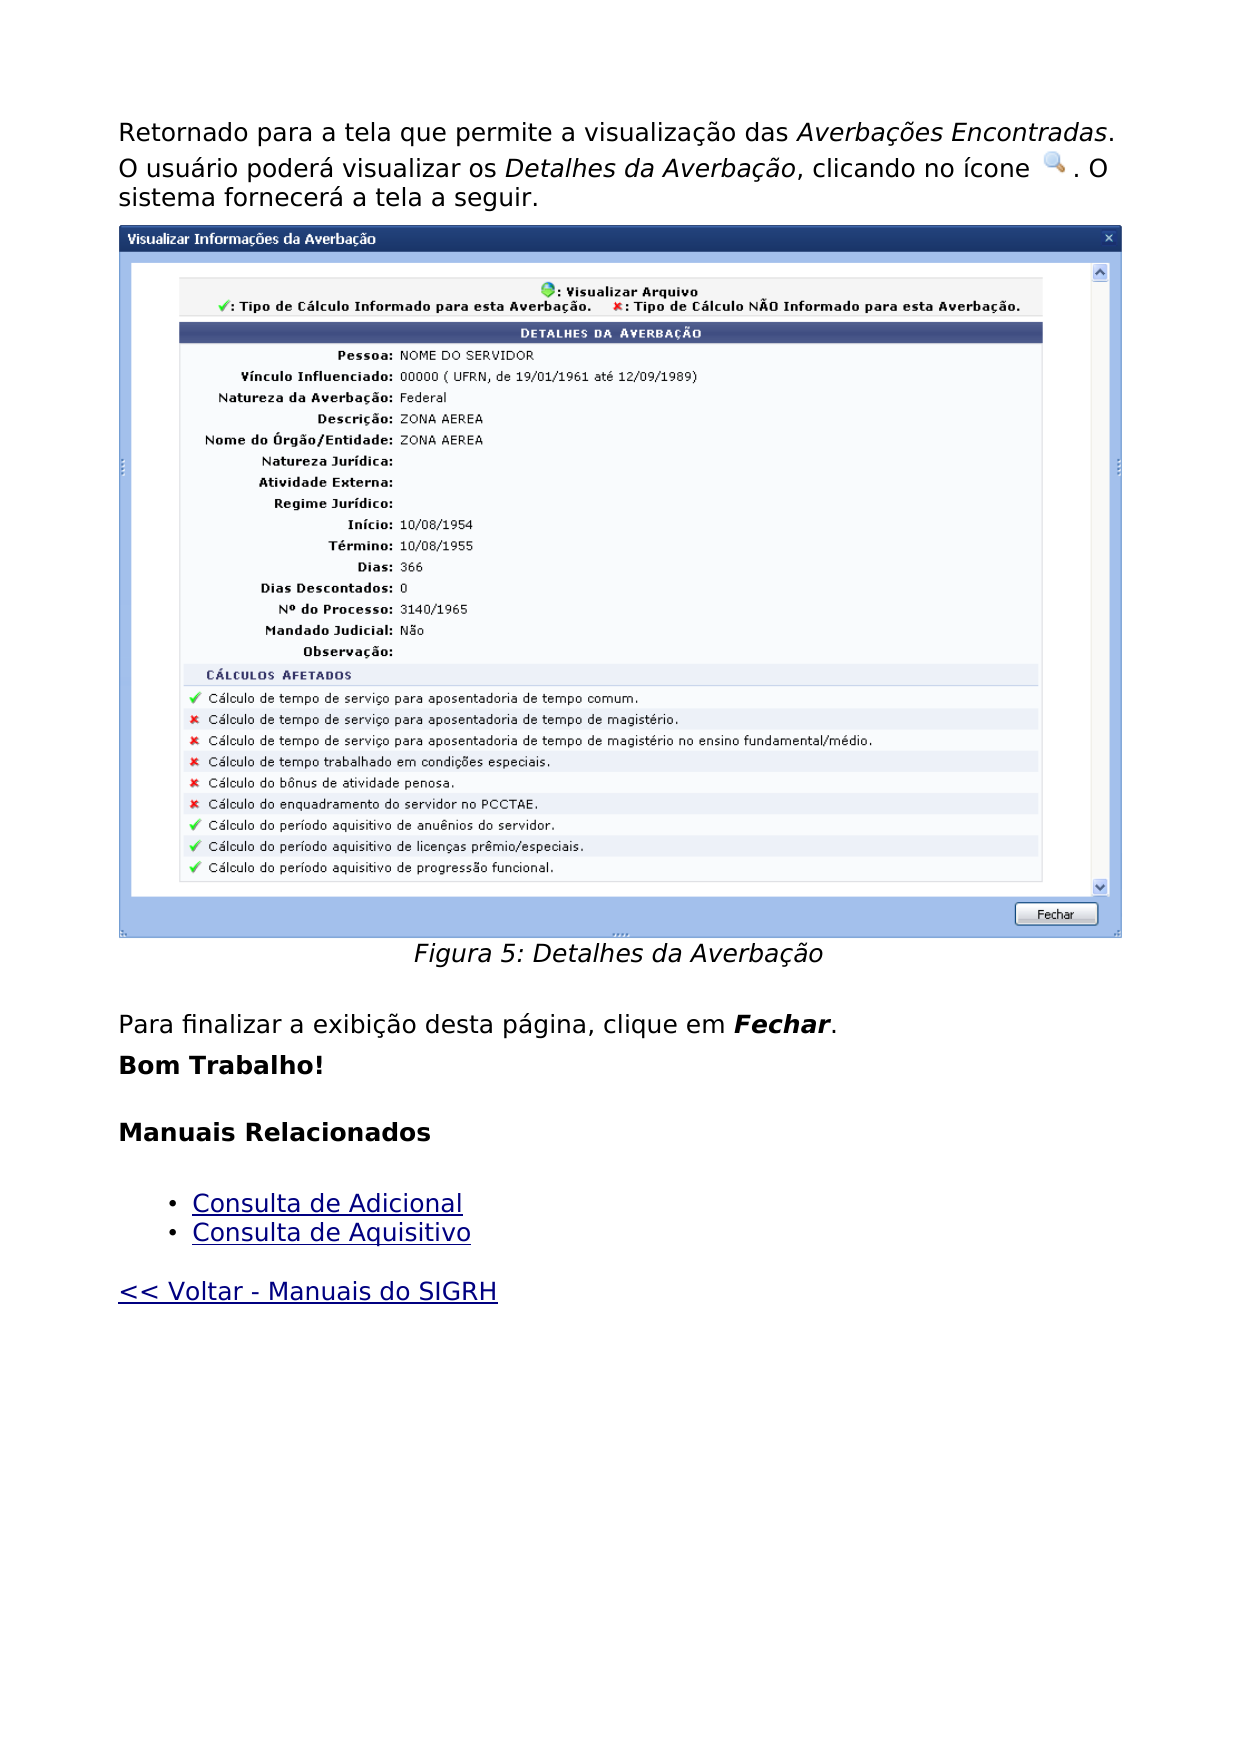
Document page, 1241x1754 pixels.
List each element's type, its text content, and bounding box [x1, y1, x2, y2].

text Retornado para a tela que permite a visualização das Averbações Encontradas. O usuário poderá visualizar os Detalhes da Averbação, clicando no ícone . O sistema fornecerá a tela a seguir. [118, 118, 1122, 212]
text << Voltar - Manuais do SIGRH [118, 1277, 1122, 1306]
picture [1038, 147, 1073, 177]
text Figura 5: Detalhes da Averbação [118, 939, 1122, 968]
list Consulta de Adicional [177, 1189, 1122, 1218]
subtitle Manuais Relacionados [118, 1118, 1122, 1147]
text Bom Trabalho! [118, 1052, 1122, 1081]
list Consulta de Aquisitivo [177, 1218, 1122, 1248]
text Para finalizar a exibição desta página, clique em Fechar. [118, 1010, 1122, 1039]
picture [118, 224, 1123, 939]
